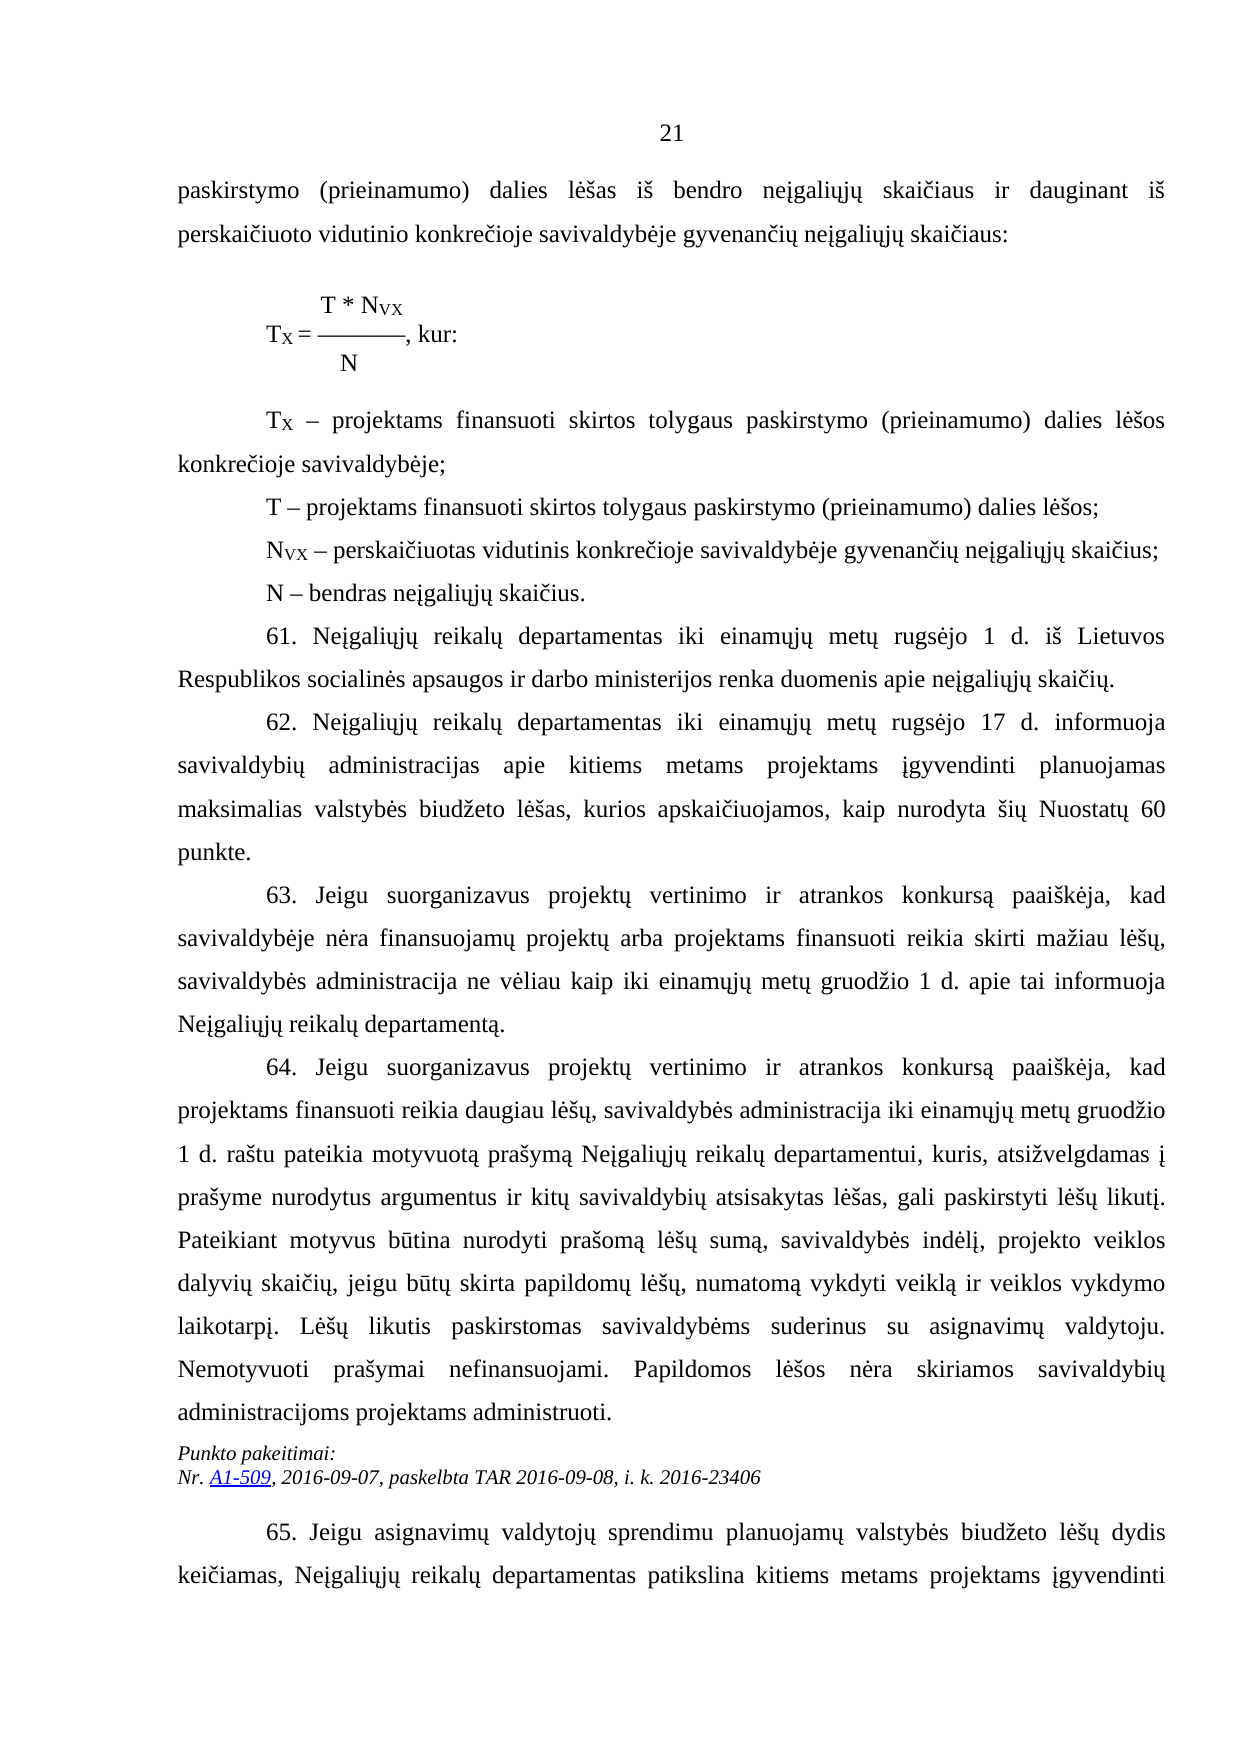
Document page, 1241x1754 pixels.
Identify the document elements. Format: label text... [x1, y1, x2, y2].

text 63. Jeigu suorganizavus projektų vertinimo ir atrankos konkursą paaiškėja, kad savivaldybėje nėra finansuojamų projektų arba projektams finansuoti reikia skirti mažiau lėšų, savivaldybės administracija ne vėliau kaip iki einamųjų metų gruodžio 1 d. apie tai informuoja Neįgaliųjų reikalų departamentą. [177, 880, 1166, 1038]
text 64. Jeigu suorganizavus projektų vertinimo ir atrankos konkursą paaiškėja, kad projektams finansuoti reikia daugiau lėšų, savivaldybės administracija iki einamųjų metų gruodžio 1 d. raštu pateikia motyvuotą prašymą Neįgaliųjų reikalų departamentui, kuris, atsižvelgdamas į prašyme nurodytus argumentus ir kitų savivaldybių atsisakytas lėšas, gali paskirstyti lėšų likutį. Pateikiant motyvus būtina nurodyti prašomą lėšų sumą, savivaldybės indėlį, projekto veiklos dalyvių skaičių, jeigu būtų skirta papildomų lėšų, numatomą vykdyti veiklą ir veiklos vykdymo laikotarpį. Lėšų likutis paskirstomas savivaldybėms suderinus su asignavimų valdytoju. Nemotyvuoti prašymai nefinansuojami. Papildomos lėšos nėra skiriamos savivaldybių administracijoms projektams administruoti. [177, 1052, 1166, 1426]
text T * NVX [295, 291, 1166, 319]
text 62. Neįgaliųjų reikalų departamentas iki einamųjų metų rugsėjo 17 d. informuoja savivaldybių administracijas apie kitiems metams projektams įgyvendinti planuojamas maksimalias valstybės biudžeto lėšas, kurios apskaičiuojamos, kaip nurodyta šių Nuostatų 60 punkte. [177, 707, 1166, 866]
text T – projektams finansuoti skirtos tolygaus paskirstymo (prieinamumo) dalies lėšos; [177, 492, 1166, 521]
text TX = –––––––, kur: [248, 319, 1166, 348]
text paskirstymo (prieinamumo) dalies lėšas iš bendro neįgaliųjų skaičiaus ir dauginant iš perskaičiuoto vidutinio konkrečioje savivaldybėje gyvenančių neįgaliųjų skaičiaus: [177, 176, 1166, 247]
text Nr. A1-509, 2016-09-07, paskelbta TAR 2016-09-08, i. k. 2016-23406 [177, 1465, 1166, 1489]
text 65. Jeigu asignavimų valdytojų sprendimu planuojamų valstybės biudžeto lėšų dydis keičiamas, Neįgaliųjų reikalų departamentas patikslina kitiems metams projektams įgyvendinti [177, 1517, 1166, 1589]
text Punkto pakeitimai: [177, 1441, 1166, 1465]
text NVX – perskaičiuotas vidutinis konkrečioje savivaldybėje gyvenančių neįgaliųjų skaičius; [177, 535, 1166, 564]
text N [327, 348, 1166, 377]
text 61. Neįgaliųjų reikalų departamentas iki einamųjų metų rugsėjo 1 d. iš Lietuvos Respublikos socialinės apsaugos ir darbo ministerijos renka duomenis apie neįgaliųjų skaičių. [177, 621, 1166, 693]
text N – bendras neįgaliųjų skaičius. [177, 578, 1166, 607]
text TX – projektams finansuoti skirtos tolygaus paskirstymo (prieinamumo) dalies lėšos konkrečioje savivaldybėje; [177, 406, 1166, 477]
